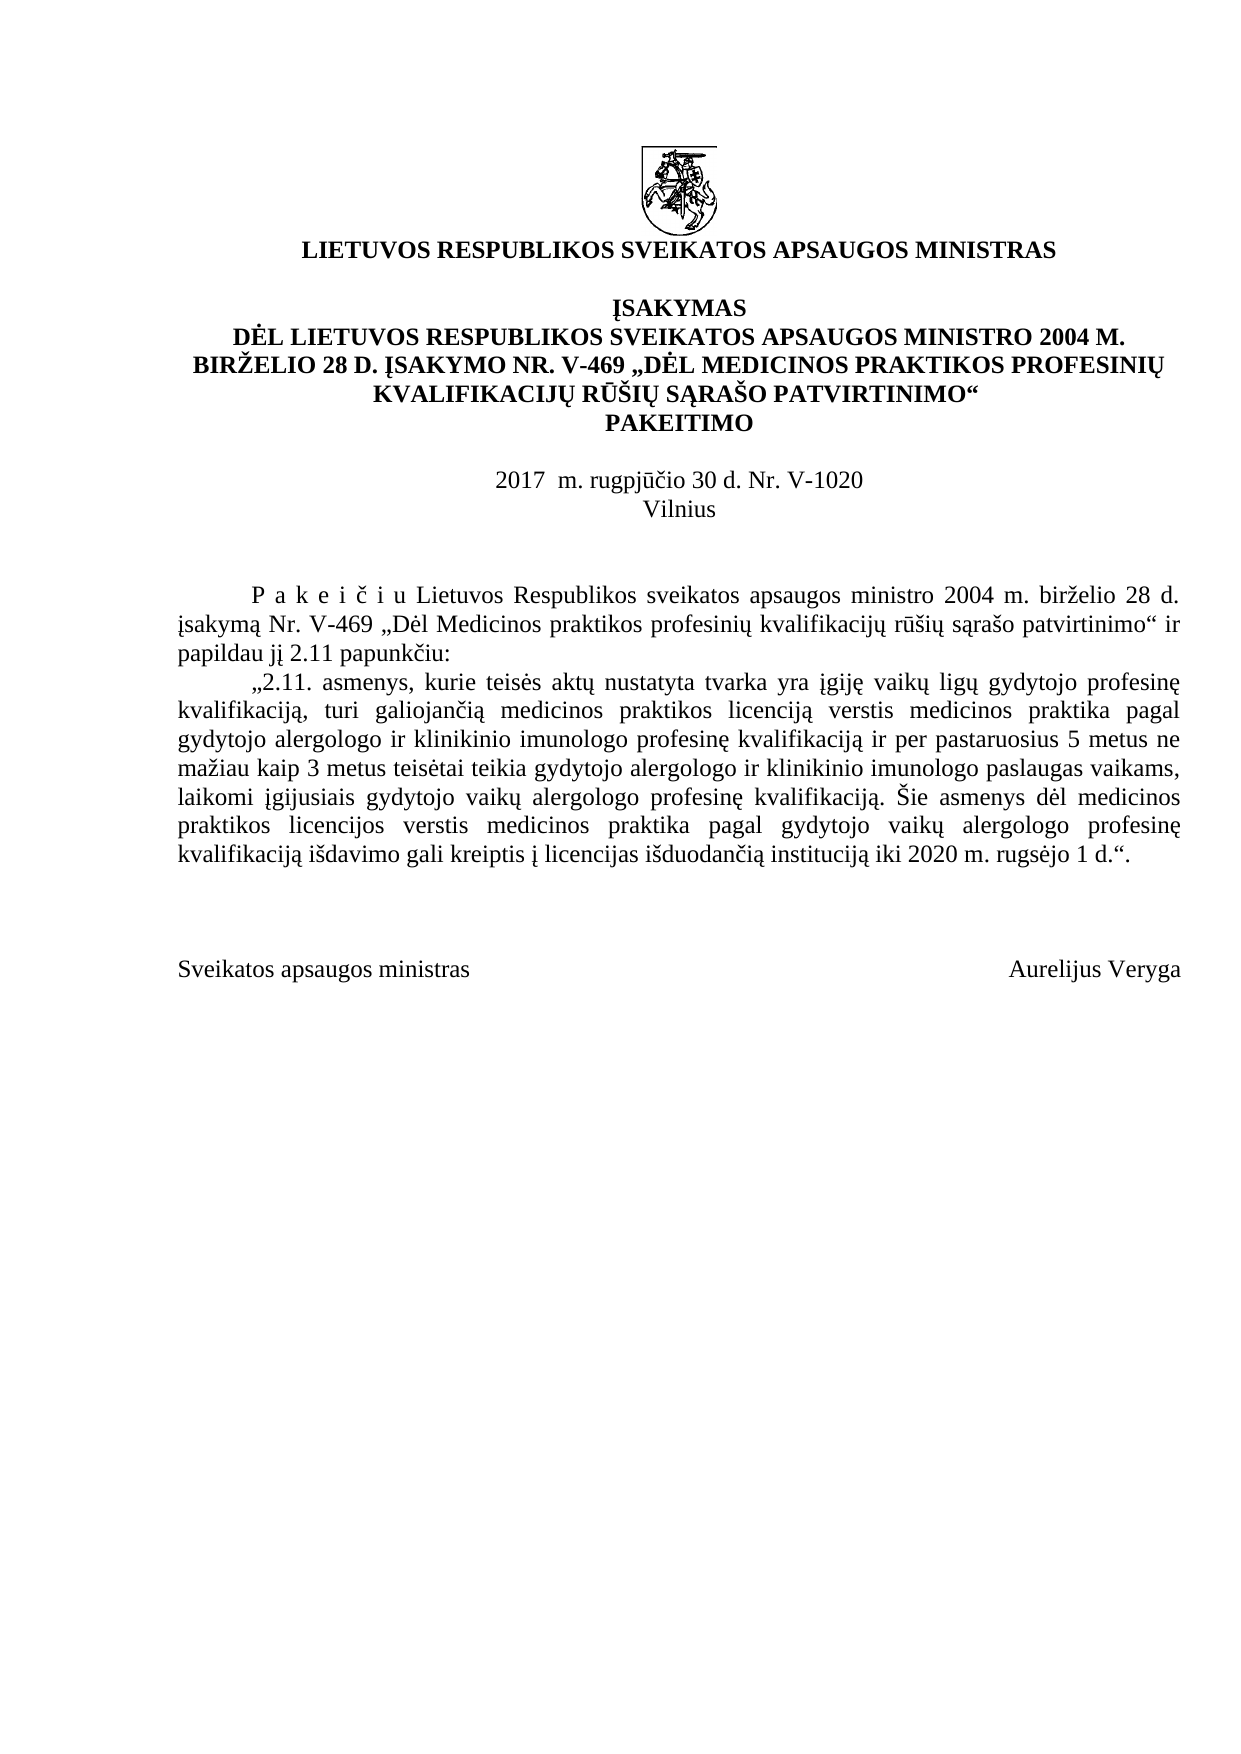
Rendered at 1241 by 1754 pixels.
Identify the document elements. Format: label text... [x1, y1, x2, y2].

text P a k e i č i u Lietuvos Respublikos sveikatos apsaugos ministro 2004 m. birželio 28 d. įsakymą Nr. V-469 „Dėl Medicinos praktikos profesinių kvalifikacijų rūšių sąrašo patvirtinimo“ ir papildau jį 2.11 papunkčiu: [177, 581, 1181, 667]
text DĖL LIETUVOS RESPUBLIKOS SVEIKATOS APSAUGOS MINISTRO 2004 M. BIRŽELIO 28 D. ĮSAKYMO NR. V-469 „DĖL MEDICINOS PRAKTIKOS PROFESINIŲ KVALIFIKACIJŲ RŪŠIŲ SĄRAŠO PATVIRTINIMO“ [177, 322, 1181, 408]
text Vilnius [177, 494, 1181, 523]
text PAKEITIMO [177, 408, 1181, 437]
text ĮSAKYMAS [177, 293, 1181, 322]
text „2.11. asmenys, kurie teisės aktų nustatyta tvarka yra įgiję vaikų ligų gydytojo profesinę kvalifikaciją, turi galiojančią medicinos praktikos licenciją verstis medicinos praktika pagal gydytojo alergologo ir klinikinio imunologo profesinę kvalifikaciją ir per pastaruosius 5 metus ne mažiau kaip 3 metus teisėtai teikia gydytojo alergologo ir klinikinio imunologo paslaugas vaikams, laikomi įgijusiais gydytojo vaikų alergologo profesinę kvalifikaciją. Šie asmenys dėl medicinos praktikos licencijos verstis medicinos praktika pagal gydytojo vaikų alergologo profesinę kvalifikaciją išdavimo gali kreiptis į licencijas išduodančią instituciją iki 2020 m. rugsėjo 1 d.“. [177, 667, 1181, 868]
text Sveikatos apsaugos ministras Aurelijus Veryga [177, 954, 1181, 983]
text LIETUVOS RESPUBLIKOS SVEIKATOS APSAUGOS MINISTRAS [177, 236, 1181, 264]
text 2017 m. rugpjūčio 30 d. Nr. V-1020 [177, 466, 1181, 494]
